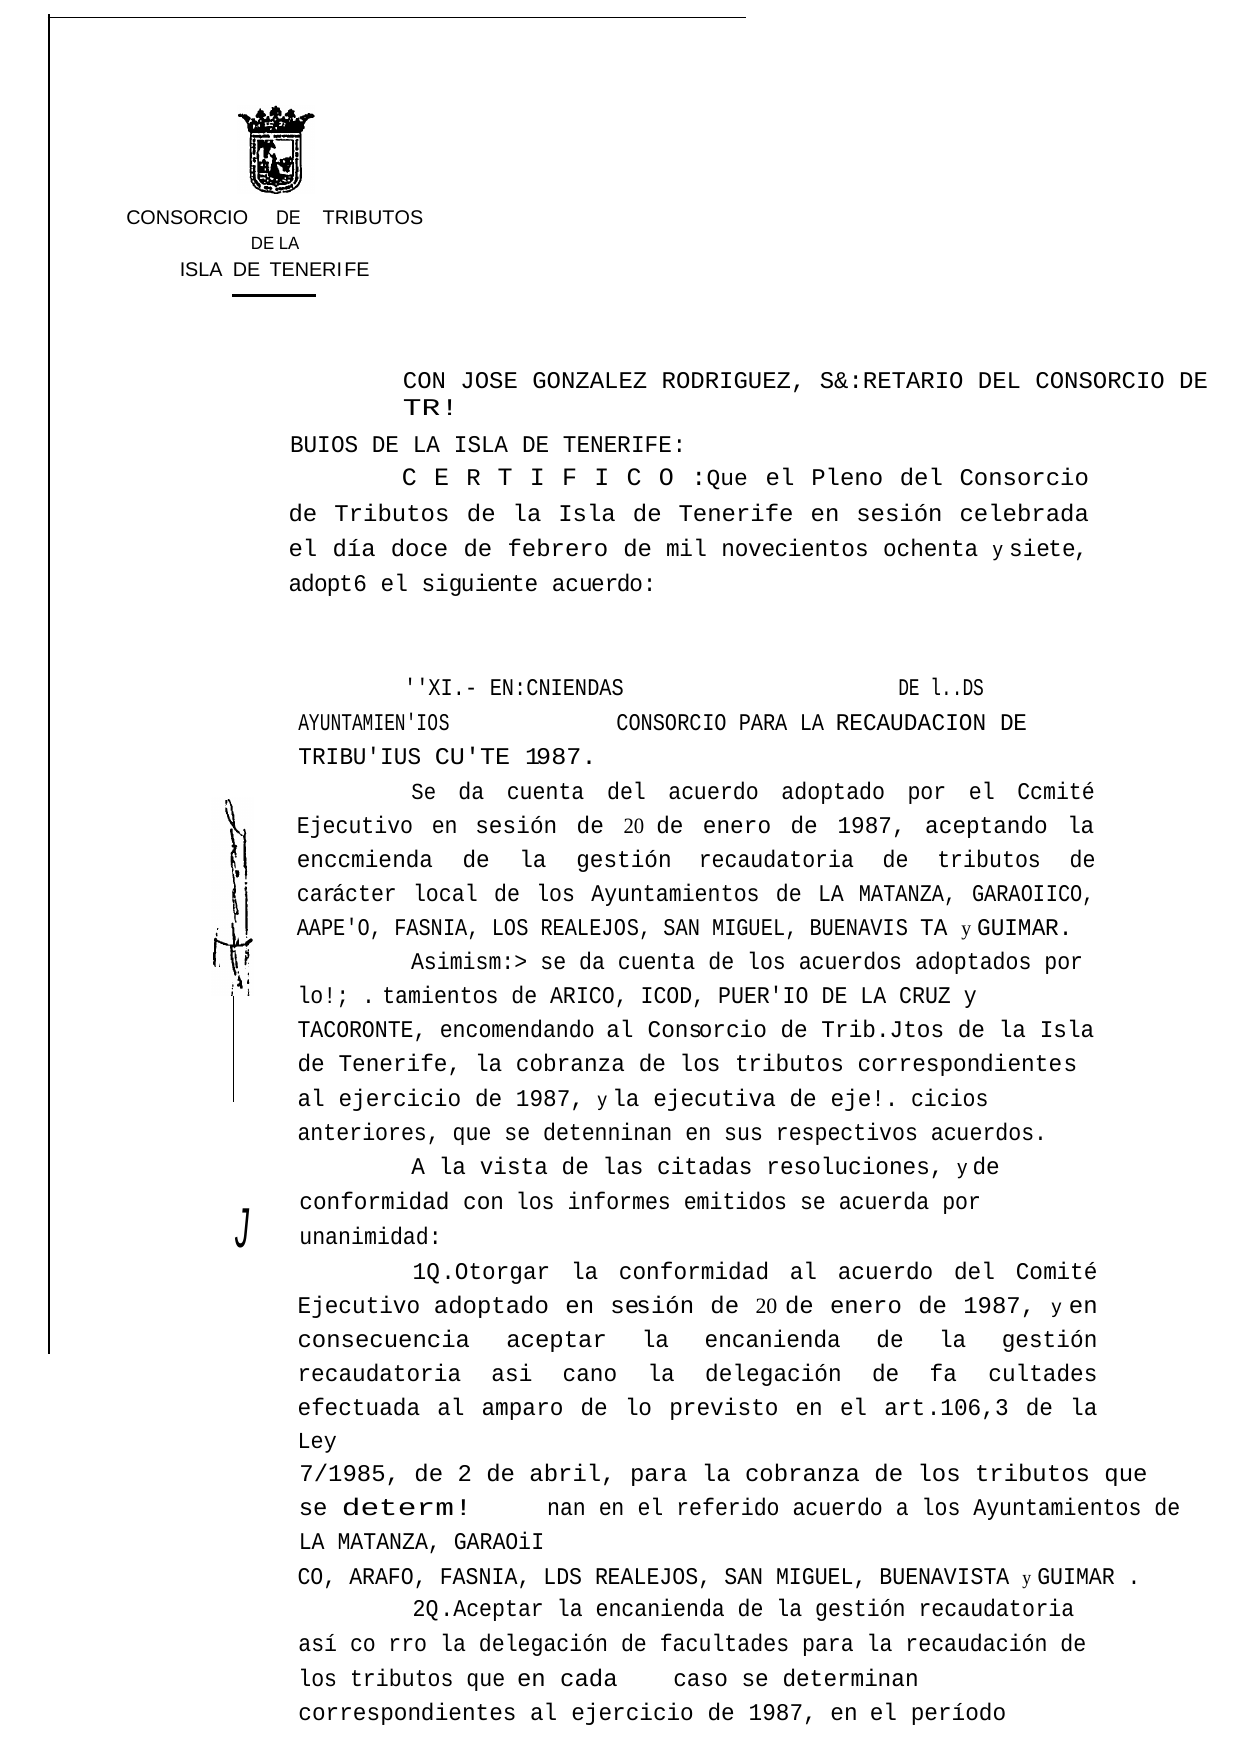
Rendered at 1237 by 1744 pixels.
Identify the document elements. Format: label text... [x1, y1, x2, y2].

text C E R T I F I C O :Que el Pleno del Consorcio de Tributos de la Isla de Tenerife en sesión celebrada el día doce de febrero de mil novecientos ochenta y siete, adopt6 el siguiente acuerdo: [288, 464, 1089, 599]
text A la vista de las citadas resoluciones, y de conformidad con los informes emitidos se acuerda por unanimidad: [299, 1155, 1096, 1251]
text ''XI.- EN:CNIENDAS DE l..DS AYUNTAMIEN'IOS CONSORCIO PARA LA RECAUDACION DE TRIBU'IUS CU'TE 1987. [298, 676, 1094, 772]
text [35, 233, 48, 253]
text DE LA [50, 233, 514, 253]
text 2Q.Aceptar la encanienda de la gestión recaudatoria así co­ rro la delegación de facultades para la recaudación de los tributos que en cada caso se determinan correspondientes al ejercicio de 1987, en el período [298, 1596, 1096, 1728]
text CO, ARAFO, FASNIA, LDS REALEJOS, SAN MIGUEL, BUENAVISTA y GUIMAR . [297, 1563, 1222, 1590]
text CONSORCIO DE TRIBUTOS [50, 206, 514, 228]
text J [235, 1202, 249, 1243]
text Se da cuenta del acuerdo adoptado por el Ccmité Ejecutivo en sesión de 20 de enero de 1987, aceptando la enccmienda de la gestión recaudatoria de tributos de carácter local de los Ayuntamientos de LA MATANZA, GARAOIICO, AAPE'O, FASNIA, LOS REALEJOS, SAN MIGUEL, BUENAVIS­ TA y GUIMAR. [297, 779, 1095, 942]
text 1Q.Otorgar la conformidad al acuerdo del Comité Ejecutivo adoptado en sesión de 20 de enero de 1987, y en consecuencia aceptar la encanienda de la gestión recaudatoria asi cano la delegación de fa­ cultades efectuada al amparo de lo previsto en el art.106,3 de la Ley [297, 1259, 1097, 1455]
text ISLA DE TENERIFE [50, 258, 513, 281]
text J [235, 1216, 249, 1258]
text BUIOS DE LA ISLA DE TENERIFE: [290, 432, 1222, 459]
text Asimism:> se da cuenta de los acuerdos adoptados por lo!; . tamientos de ARICO, ICOD, PUER'IO DE LA CRUZ y TACORONTE, encomendando al Consorcio de Trib.Jtos de la Isla de Tenerife, la cobranza de los tributos correspondientes al ejercicio de 1987, y la ejecutiva de eje!. cicios anteriores, que se detenninan en sus respectivos acuerdos. [297, 949, 1115, 1147]
text CON JOSE GONZALEZ RODRIGUEZ, S&:RETARIO DEL CONSORCIO DE TR! [403, 368, 1222, 423]
text 7/1985, de 2 de abril, para la cobranza de los tributos que se determ! nan en el referido acuerdo a los Ayuntamientos de LA MATANZA, GARAOiI­ [298, 1462, 1187, 1557]
